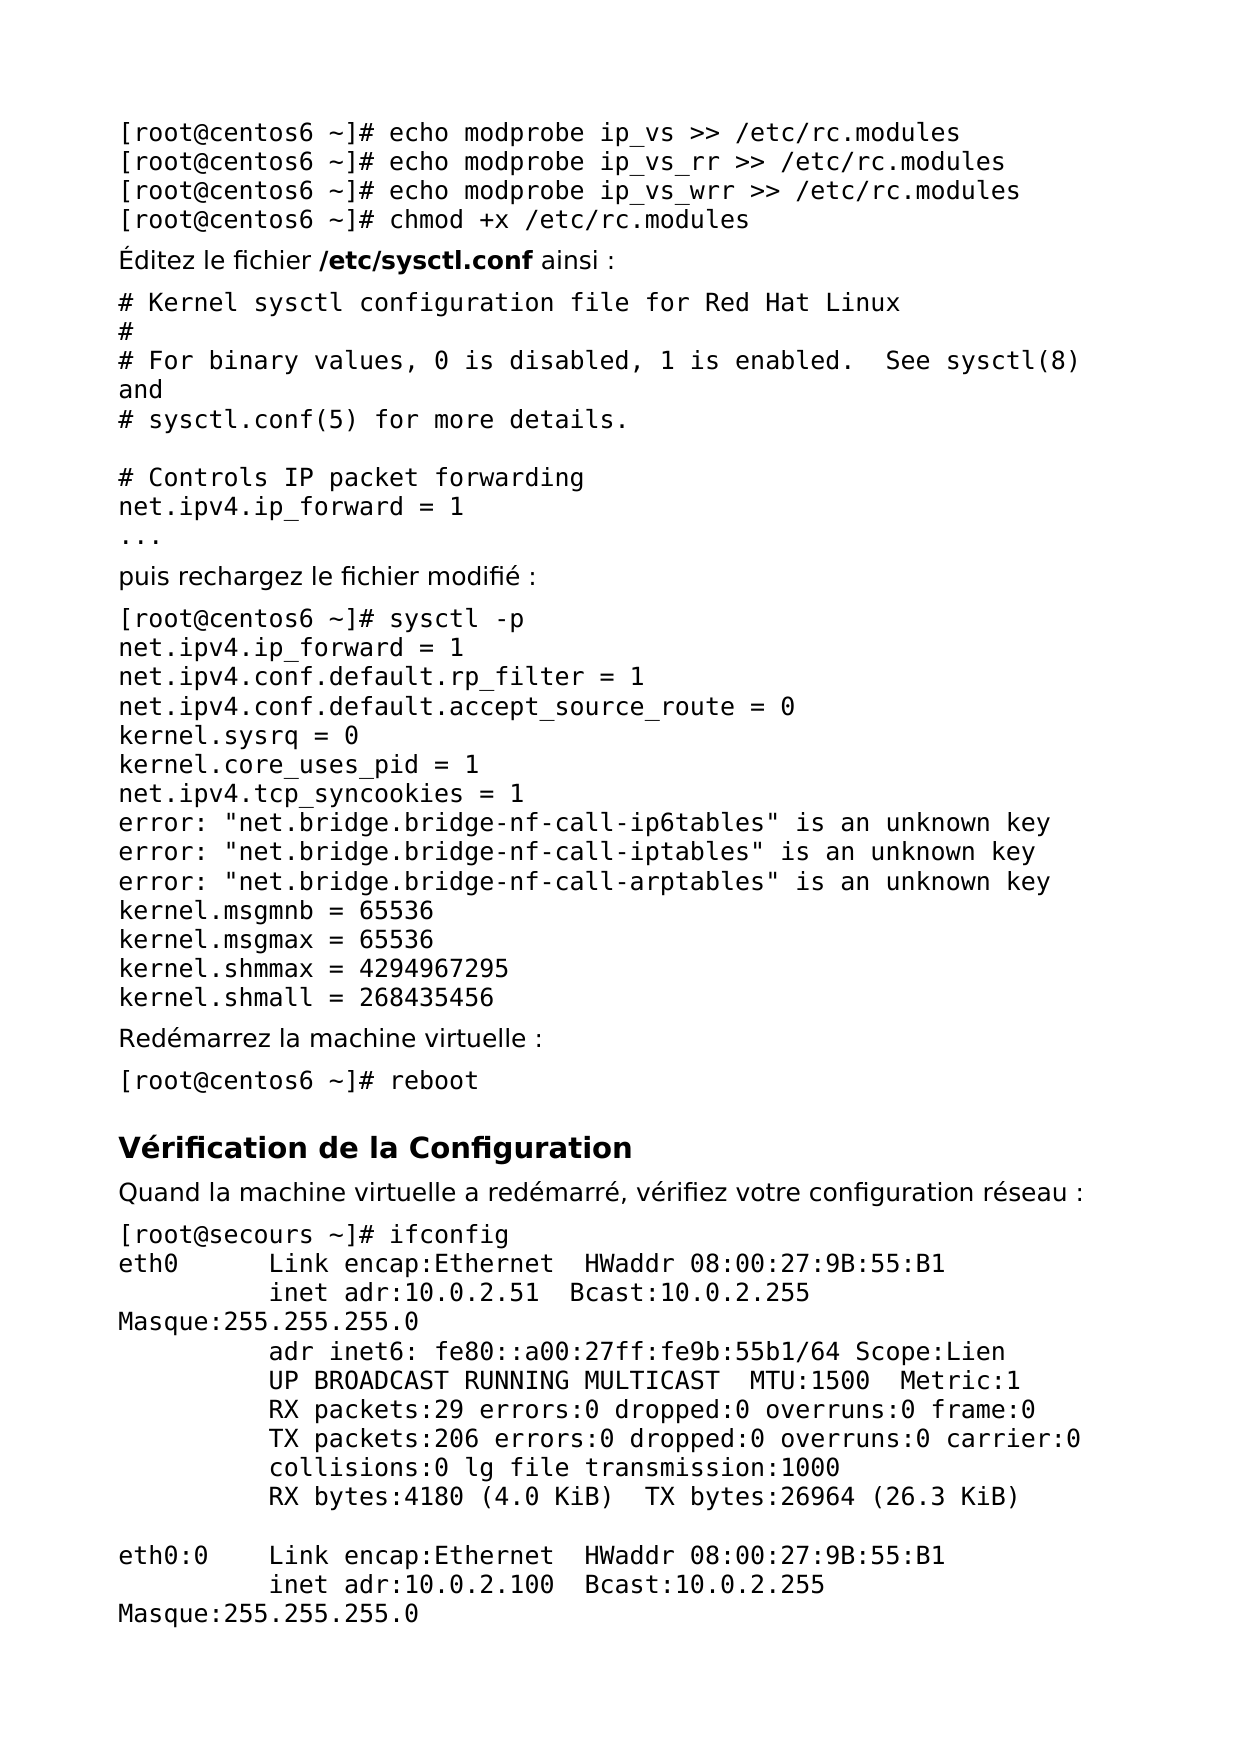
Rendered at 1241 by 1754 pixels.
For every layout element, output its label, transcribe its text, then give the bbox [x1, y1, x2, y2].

text [root@centos6 ~]# sysctl -p net.ipv4.ip_forward = 1 net.ipv4.conf.default.rp_filter = 1 net.ipv4.conf.default.accept_source_route = 0 kernel.sysrq = 0 kernel.core_uses_pid = 1 net.ipv4.tcp_syncookies = 1 error: "net.bridge.bridge-nf-call-ip6tables" is an unknown key error: "net.bridge.bridge-nf-call-iptables" is an unknown key error: "net.bridge.bridge-nf-call-arptables" is an unknown key kernel.msgmnb = 65536 kernel.msgmax = 65536 kernel.shmmax = 4294967295 kernel.shmall = 268435456 [118, 604, 1122, 1012]
text [root@secours ~]# ifconfig eth0 Link encap:Ethernet HWaddr 08:00:27:9B:55:B1 inet adr:10.0.2.51 Bcast:10.0.2.255 Masque:255.255.255.0 adr inet6: fe80::a00:27ff:fe9b:55b1/64 Scope:Lien UP BROADCAST RUNNING MULTICAST MTU:1500 Metric:1 RX packets:29 errors:0 dropped:0 overruns:0 frame:0 TX packets:206 errors:0 dropped:0 overruns:0 carrier:0 collisions:0 lg file transmission:1000 RX bytes:4180 (4.0 KiB) TX bytes:26964 (26.3 KiB) eth0:0 Link encap:Ethernet HWaddr 08:00:27:9B:55:B1 inet adr:10.0.2.100 Bcast:10.0.2.255 Masque:255.255.255.0 [118, 1220, 1122, 1628]
text puis rechargez le fichier modifié : [118, 562, 1122, 592]
text Redémarrez la machine virtuelle : [118, 1024, 1122, 1053]
text Éditez le fichier /etc/sysctl.conf ainsi : [118, 247, 1122, 276]
text [root@centos6 ~]# echo modprobe ip_vs >> /etc/rc.modules [root@centos6 ~]# echo modprobe ip_vs_rr >> /etc/rc.modules [root@centos6 ~]# echo modprobe ip_vs_wrr >> /etc/rc.modules [root@centos6 ~]# chmod +x /etc/rc.modules [118, 118, 1122, 235]
subtitle Vérification de la Configuration [118, 1132, 1122, 1166]
text # Kernel sysctl configuration file for Red Hat Linux # # For binary values, 0 is disabled, 1 is enabled. See sysctl(8) and # sysctl.conf(5) for more details. # Controls IP packet forwarding net.ipv4.ip_forward = 1 ... [118, 288, 1122, 551]
text Quand la machine virtuelle a redémarré, vérifiez votre configuration réseau : [118, 1178, 1122, 1207]
text [root@centos6 ~]# reboot [118, 1066, 1122, 1095]
